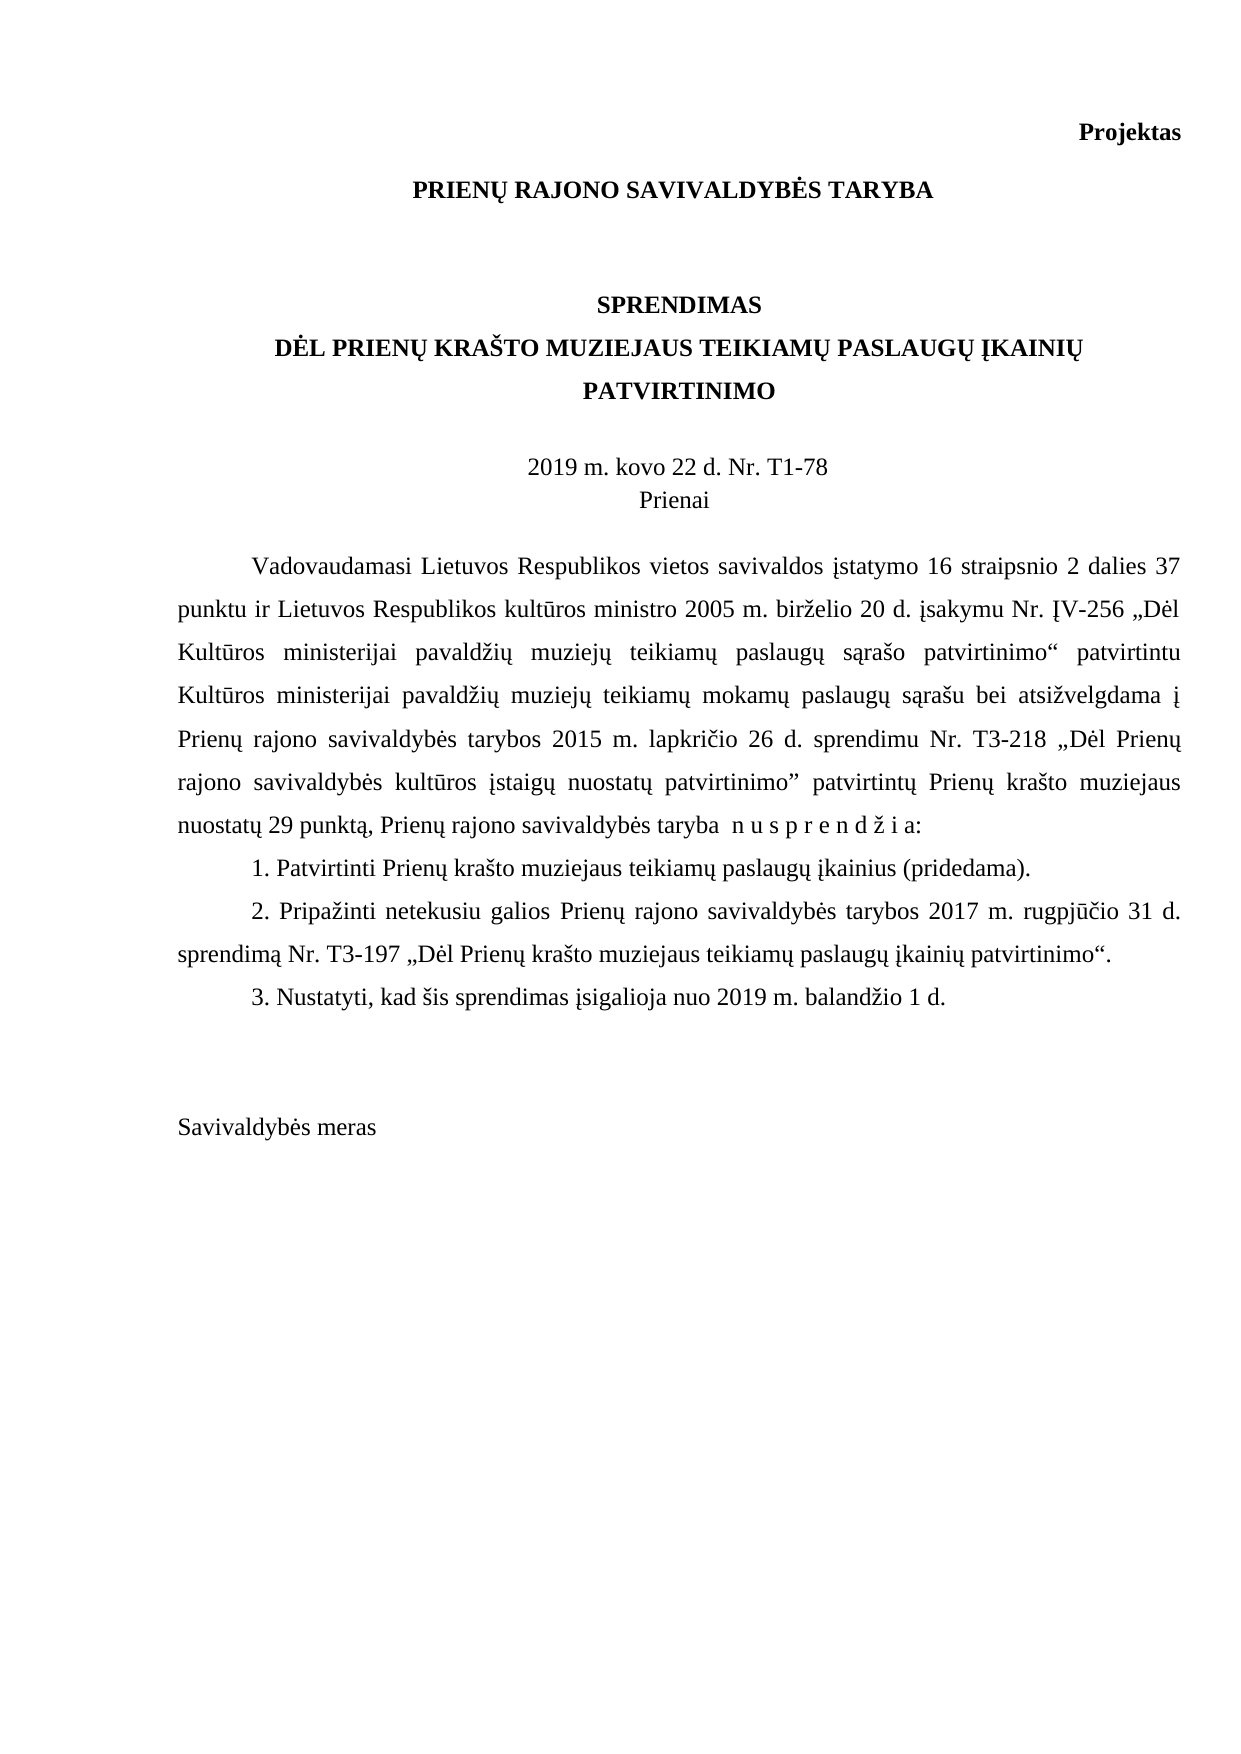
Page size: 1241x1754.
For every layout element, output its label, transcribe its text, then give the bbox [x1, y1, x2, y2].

table_header 2019 m. kovo 22 d. Nr. T1-78 Prienai [177, 452, 1178, 518]
text 2. Pripažinti netekusiu galios Prienų rajono savivaldybės tarybos 2017 m. rugpjūčio 31 d. sprendimą Nr. T3-197 „Dėl Prienų krašto muziejaus teikiamų paslaugų įkainių patvirtinimo“. [177, 896, 1181, 968]
text Vadovaudamasi Lietuvos Respublikos vietos savivaldos įstatymo 16 straipsnio 2 dalies 37 punktu ir Lietuvos Respublikos kultūros ministro 2005 m. birželio 20 d. įsakymu Nr. ĮV-256 „Dėl Kultūros ministerijai pavaldžių muziejų teikiamų paslaugų sąrašo patvirtinimo“ patvirtintu Kultūros ministerijai pavaldžių muziejų teikiamų mokamų paslaugų sąrašu bei atsižvelgdama į Prienų rajono savivaldybės tarybos 2015 m. lapkričio 26 d. sprendimu Nr. T3-218 „Dėl Prienų rajono savivaldybės kultūros įstaigų nuostatų patvirtinimo” patvirtintų Prienų krašto muziejaus nuostatų 29 punktą, Prienų rajono savivaldybės taryba n u s p r e n d ž i a: [177, 551, 1181, 839]
text 3. Nustatyti, kad šis sprendimas įsigalioja nuo 2019 m. balandžio 1 d. [177, 982, 1181, 1011]
table_cell [177, 518, 1240, 551]
table_header SPRENDIMAS [166, 290, 1192, 333]
table_cell DĖL PRIENŲ KRAŠTO MUZIEJAUS TEIKIAMŲ PASLAUGŲ ĮKAINIŲ PATVIRTINIMO [166, 333, 1192, 419]
text PRIENŲ RAJONO SAVIVALDYBĖS TARYBA [177, 175, 1181, 204]
text Projektas [177, 117, 1181, 146]
text 1. Patvirtinti Prienų krašto muziejaus teikiamų paslaugų įkainius (pridedama). [177, 853, 1181, 882]
text Savivaldybės meras [177, 1112, 1181, 1141]
table_header Nr. [1178, 452, 1240, 518]
